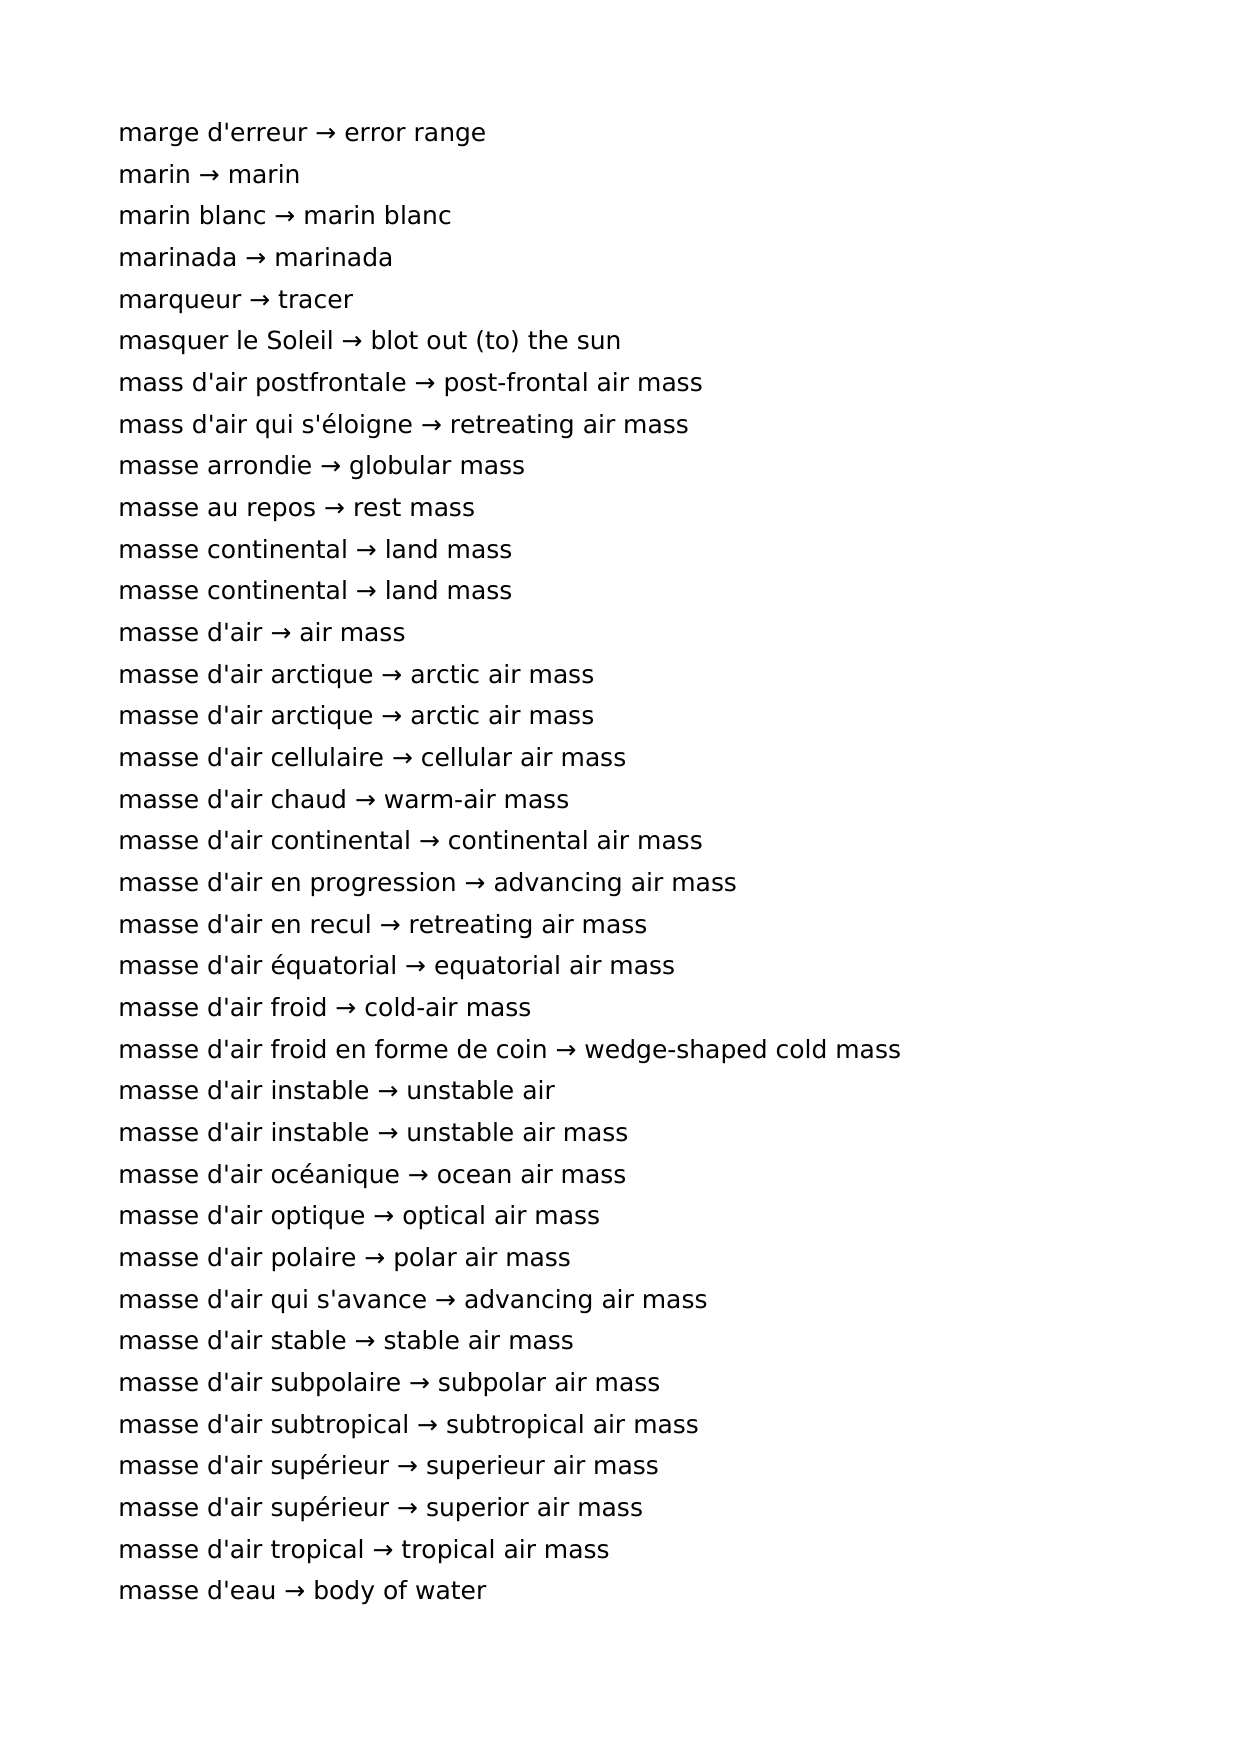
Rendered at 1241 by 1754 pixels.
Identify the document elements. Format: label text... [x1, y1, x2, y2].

text masse d'air en recul → retreating air mass [118, 910, 1122, 939]
text masse d'air supérieur → superieur air mass [118, 1451, 1122, 1481]
text masse d'air équatorial → equatorial air mass [118, 951, 1122, 981]
text masse continental → land mass [118, 576, 1122, 606]
text masquer le Soleil → blot out (to) the sun [118, 326, 1122, 356]
text masse d'air arctique → arctic air mass [118, 660, 1122, 689]
text masse d'air optique → optical air mass [118, 1201, 1122, 1231]
text masse d'air qui s'avance → advancing air mass [118, 1285, 1122, 1314]
text marin blanc → marin blanc [118, 201, 1122, 231]
text masse d'air en progression → advancing air mass [118, 868, 1122, 897]
text masse d'air → air mass [118, 618, 1122, 647]
text masse d'eau → body of water [118, 1576, 1122, 1606]
text masse d'air arctique → arctic air mass [118, 701, 1122, 731]
text masse d'air supérieur → superior air mass [118, 1493, 1122, 1522]
text masse d'air instable → unstable air mass [118, 1118, 1122, 1147]
text masse d'air polaire → polar air mass [118, 1243, 1122, 1272]
text masse d'air subpolaire → subpolar air mass [118, 1368, 1122, 1397]
text masse continental → land mass [118, 535, 1122, 564]
text masse d'air chaud → warm-air mass [118, 785, 1122, 814]
text masse arrondie → globular mass [118, 451, 1122, 481]
text mass d'air postfrontale → post-frontal air mass [118, 368, 1122, 397]
text masse d'air froid en forme de coin → wedge-shaped cold mass [118, 1035, 1122, 1064]
text marin → marin [118, 160, 1122, 189]
text masse d'air subtropical → subtropical air mass [118, 1410, 1122, 1439]
text masse d'air froid → cold-air mass [118, 993, 1122, 1022]
text marinada → marinada [118, 243, 1122, 272]
text masse d'air cellulaire → cellular air mass [118, 743, 1122, 772]
text masse au repos → rest mass [118, 493, 1122, 522]
text masse d'air instable → unstable air [118, 1076, 1122, 1106]
text marge d'erreur → error range [118, 118, 1122, 147]
text masse d'air continental → continental air mass [118, 826, 1122, 856]
text marqueur → tracer [118, 285, 1122, 314]
text masse d'air stable → stable air mass [118, 1326, 1122, 1356]
text mass d'air qui s'éloigne → retreating air mass [118, 410, 1122, 439]
text masse d'air océanique → ocean air mass [118, 1160, 1122, 1189]
text masse d'air tropical → tropical air mass [118, 1535, 1122, 1564]
